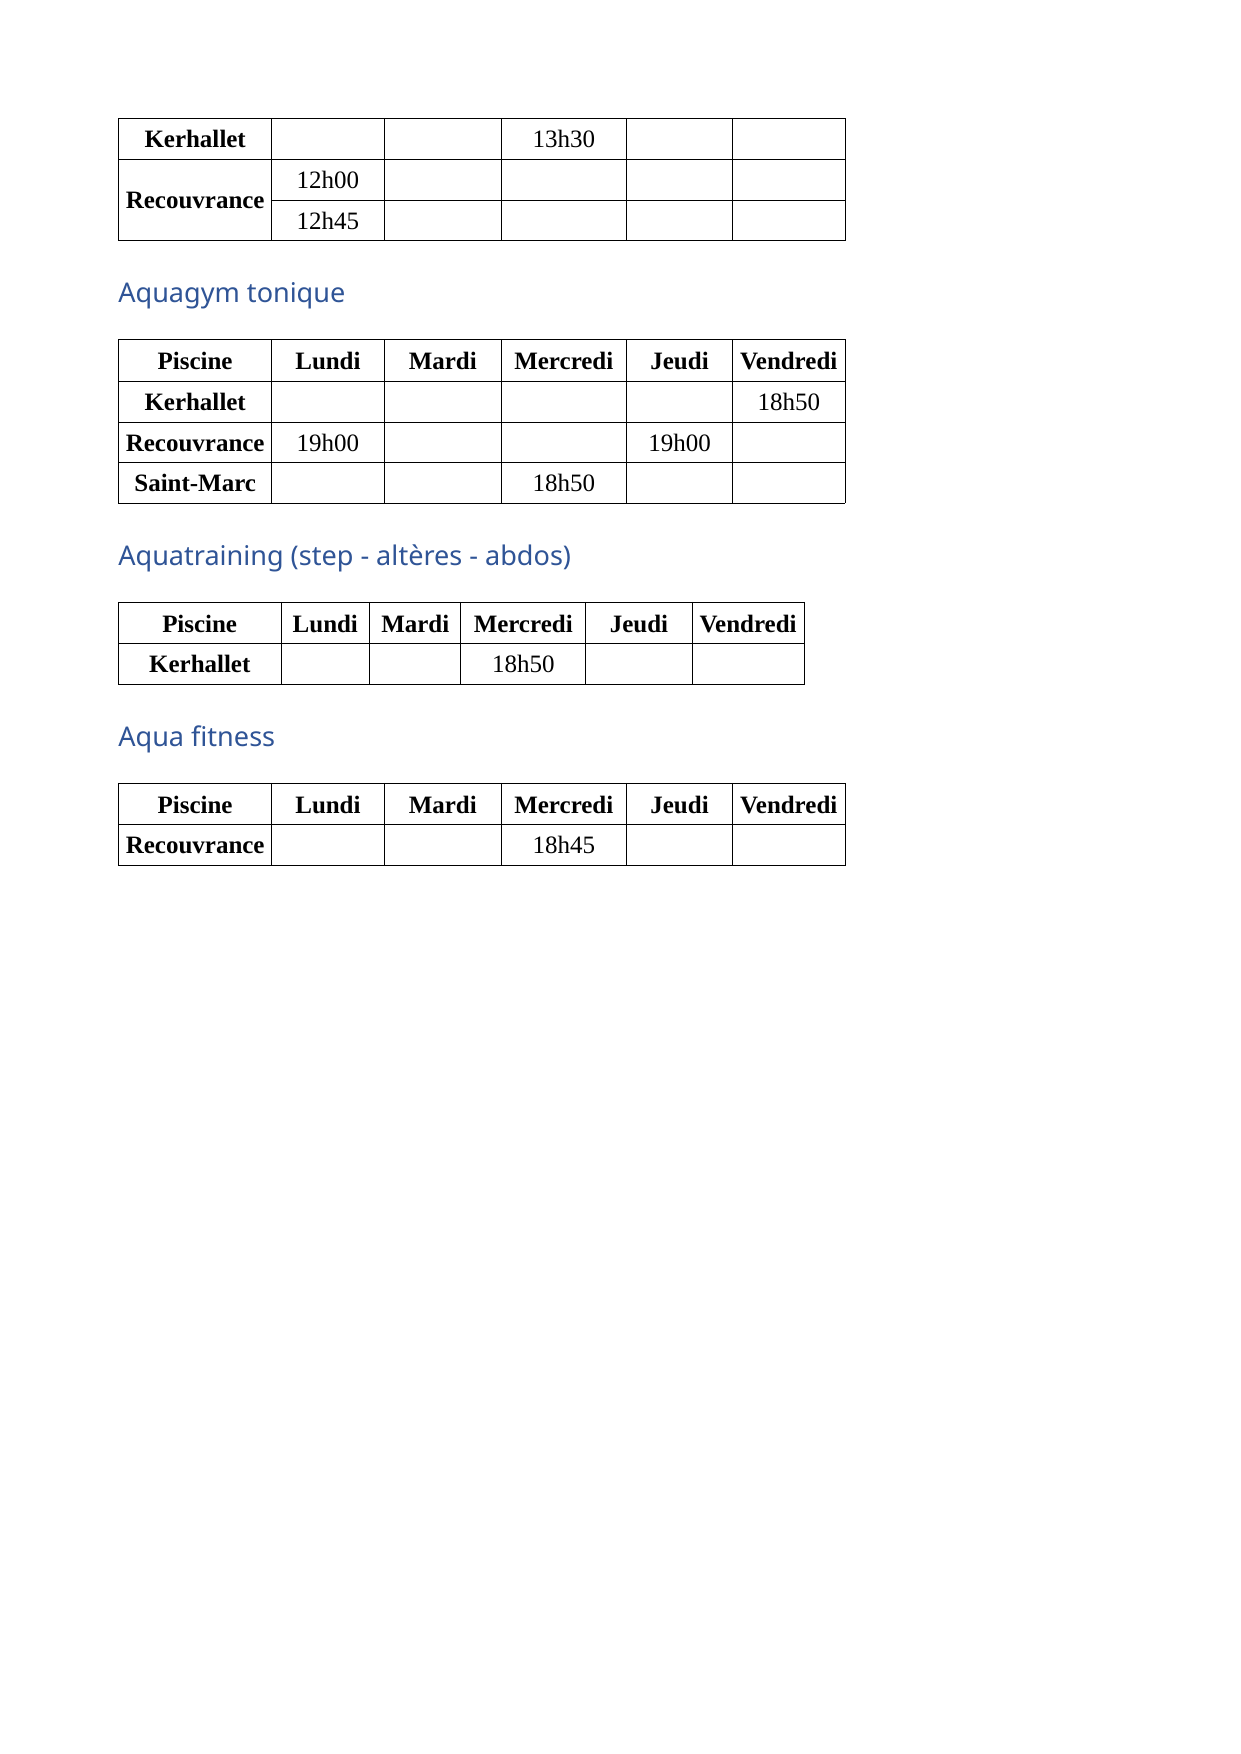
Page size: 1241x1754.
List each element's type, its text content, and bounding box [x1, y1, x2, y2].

table_cell [272, 825, 384, 865]
table_cell [385, 382, 501, 421]
table_cell [627, 382, 732, 421]
table_cell [370, 644, 460, 684]
table_header Vendredi [733, 784, 845, 824]
table_cell 12h45 [272, 201, 384, 240]
table_cell [733, 119, 845, 159]
table_cell [502, 201, 626, 240]
table_cell [282, 644, 369, 684]
subtitle Aquagym tonique [118, 274, 1122, 311]
table_cell [385, 201, 501, 240]
table_header Mardi [370, 603, 460, 643]
table_header Vendredi [693, 603, 804, 643]
table_header Jeudi [627, 340, 732, 381]
table_header Piscine [119, 340, 271, 381]
table_cell [385, 160, 501, 199]
table_cell [733, 160, 845, 199]
subtitle Aquatraining (step - altères - abdos) [118, 536, 1122, 573]
table_cell [586, 644, 692, 684]
table_header Jeudi [627, 784, 732, 824]
table_header Piscine [119, 784, 271, 824]
table_header Lundi [282, 603, 369, 643]
table_cell 19h00 [272, 423, 384, 462]
table_cell [502, 382, 626, 421]
table_header Vendredi [733, 340, 845, 381]
table_header Lundi [272, 784, 384, 824]
table_cell [733, 825, 845, 865]
table_cell [502, 423, 626, 462]
subtitle Aqua fitness [118, 717, 1122, 754]
table_header Mercredi [502, 340, 626, 381]
table_cell Kerhallet [119, 119, 271, 159]
table_cell Saint-Marc [119, 463, 271, 503]
table_cell [385, 825, 501, 865]
table_cell [627, 463, 732, 503]
table_header Piscine [119, 603, 281, 643]
table_cell [733, 423, 845, 462]
table_cell [627, 825, 732, 865]
table_cell [385, 463, 501, 503]
table_cell 19h00 [627, 423, 732, 462]
table_header Jeudi [586, 603, 692, 643]
table_cell [627, 119, 732, 159]
table_header Mercredi [461, 603, 585, 643]
table_cell 12h00 [272, 160, 384, 199]
table_header Lundi [272, 340, 384, 381]
table_cell 18h50 [461, 644, 585, 684]
table_header Mardi [385, 340, 501, 381]
table_cell [733, 201, 845, 240]
table_cell Recouvrance [119, 160, 271, 240]
table_header Mercredi [502, 784, 626, 824]
table_cell [502, 160, 626, 199]
table_cell [627, 201, 732, 240]
table_cell 18h45 [502, 825, 626, 865]
table_cell [385, 423, 501, 462]
table_header Mardi [385, 784, 501, 824]
table_cell Recouvrance [119, 423, 271, 462]
table_cell Kerhallet [119, 644, 281, 684]
table_cell [693, 644, 804, 684]
table_cell [272, 382, 384, 421]
table_cell [733, 463, 845, 503]
table_cell Kerhallet [119, 382, 271, 421]
table_cell Recouvrance [119, 825, 271, 865]
table_cell 18h50 [502, 463, 626, 503]
table_cell [272, 119, 384, 159]
table_cell 13h30 [502, 119, 626, 159]
table_cell 18h50 [733, 382, 845, 421]
table_cell [627, 160, 732, 199]
table_cell [385, 119, 501, 159]
table_cell [272, 463, 384, 503]
